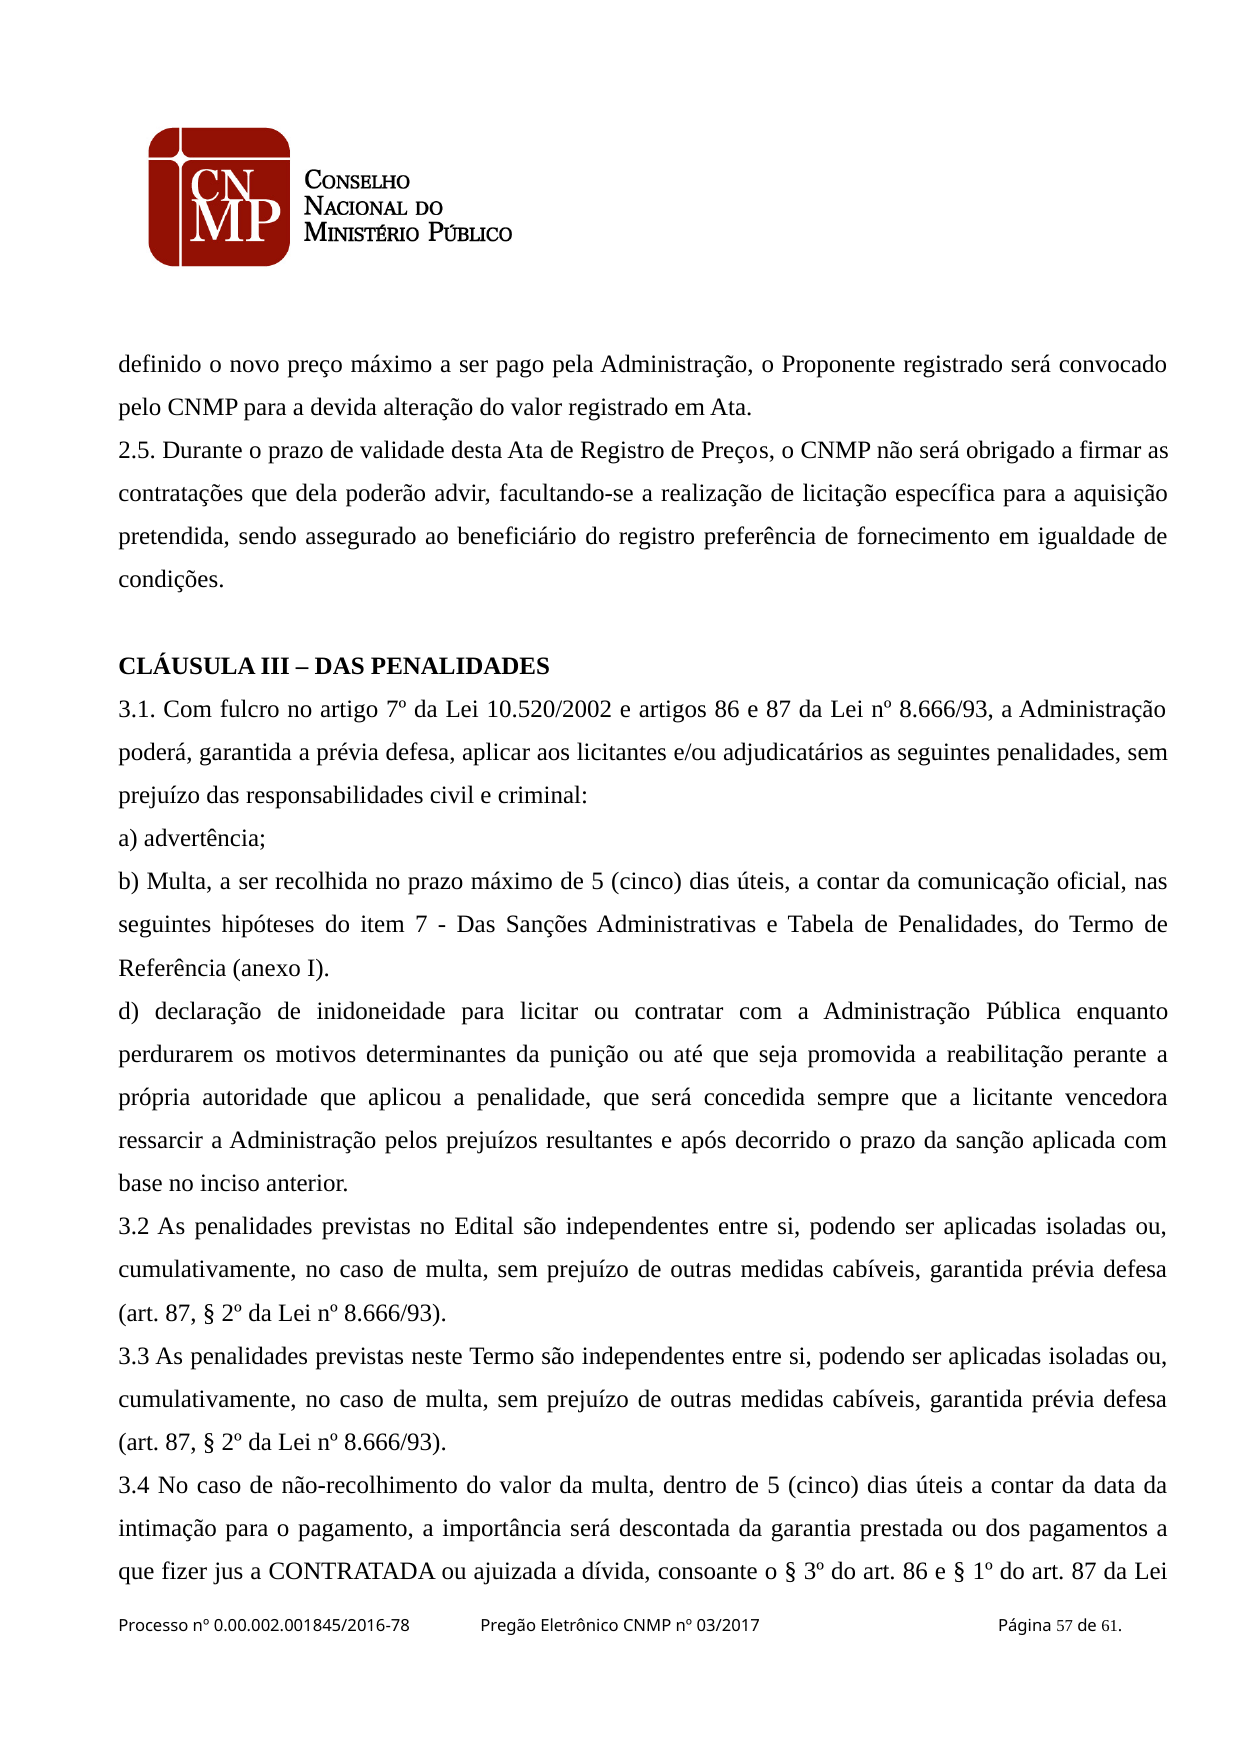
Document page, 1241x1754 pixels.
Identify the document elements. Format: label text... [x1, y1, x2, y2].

picture [124, 105, 528, 288]
text 3.4 No caso de não-recolhimento do valor da multa, dentro de 5 (cinco) dias úteis a contar da data da intimação para o pagamento, a importância será descontada da garantia prestada ou dos pagamentos a que fizer jus a CONTRATADA ou ajuizada a dívida, consoante o § 3º do art. 86 e § 1º do art. 87 da Lei [118, 1470, 1169, 1585]
text d) declaração de inidoneidade para licitar ou contratar com a Administração Pública enquanto perdurarem os motivos determinantes da punição ou até que seja promovida a reabilitação perante a própria autoridade que aplicou a penalidade, que será concedida sempre que a licitante vencedora ressarcir a Administração pelos prejuízos resultantes e após decorrido o prazo da sanção aplicada com base no inciso anterior. [118, 996, 1169, 1197]
text a) advertência; [118, 823, 1169, 852]
text 3.2 As penalidades previstas no Edital são independentes entre si, podendo ser aplicadas isoladas ou, cumulativamente, no caso de multa, sem prejuízo de outras medidas cabíveis, garantida prévia defesa (art. 87, § 2º da Lei nº 8.666/93). [118, 1211, 1169, 1326]
text CLÁUSULA III – DAS PENALIDADES [118, 651, 1169, 679]
text definido o novo preço máximo a ser pago pela Administração, o Proponente registrado será convocado pelo CNMP para a devida alteração do valor registrado em Ata. [118, 349, 1169, 421]
text 2.5. Durante o prazo de validade desta Ata de Registro de Preços, o CNMP não será obrigado a firmar as contratações que dela poderão advir, facultando-se a realização de licitação específica para a aquisição pretendida, sendo assegurado ao beneficiário do registro preferência de fornecimento em igualdade de condições. [118, 435, 1169, 593]
text 3.1. Com fulcro no artigo 7º da Lei 10.520/2002 e artigos 86 e 87 da Lei nº 8.666/93, a Administração poderá, garantida a prévia defesa, aplicar aos licitantes e/ou adjudicatários as seguintes penalidades, sem prejuízo das responsabilidades civil e criminal: [118, 694, 1169, 809]
text b) Multa, a ser recolhida no prazo máximo de 5 (cinco) dias úteis, a contar da comunicação oficial, nas seguintes hipóteses do item 7 - Das Sanções Administrativas e Tabela de Penalidades, do Termo de Referência (anexo I). [118, 866, 1169, 981]
text 3.3 As penalidades previstas neste Termo são independentes entre si, podendo ser aplicadas isoladas ou, cumulativamente, no caso de multa, sem prejuízo de outras medidas cabíveis, garantida prévia defesa (art. 87, § 2º da Lei nº 8.666/93). [118, 1341, 1169, 1456]
